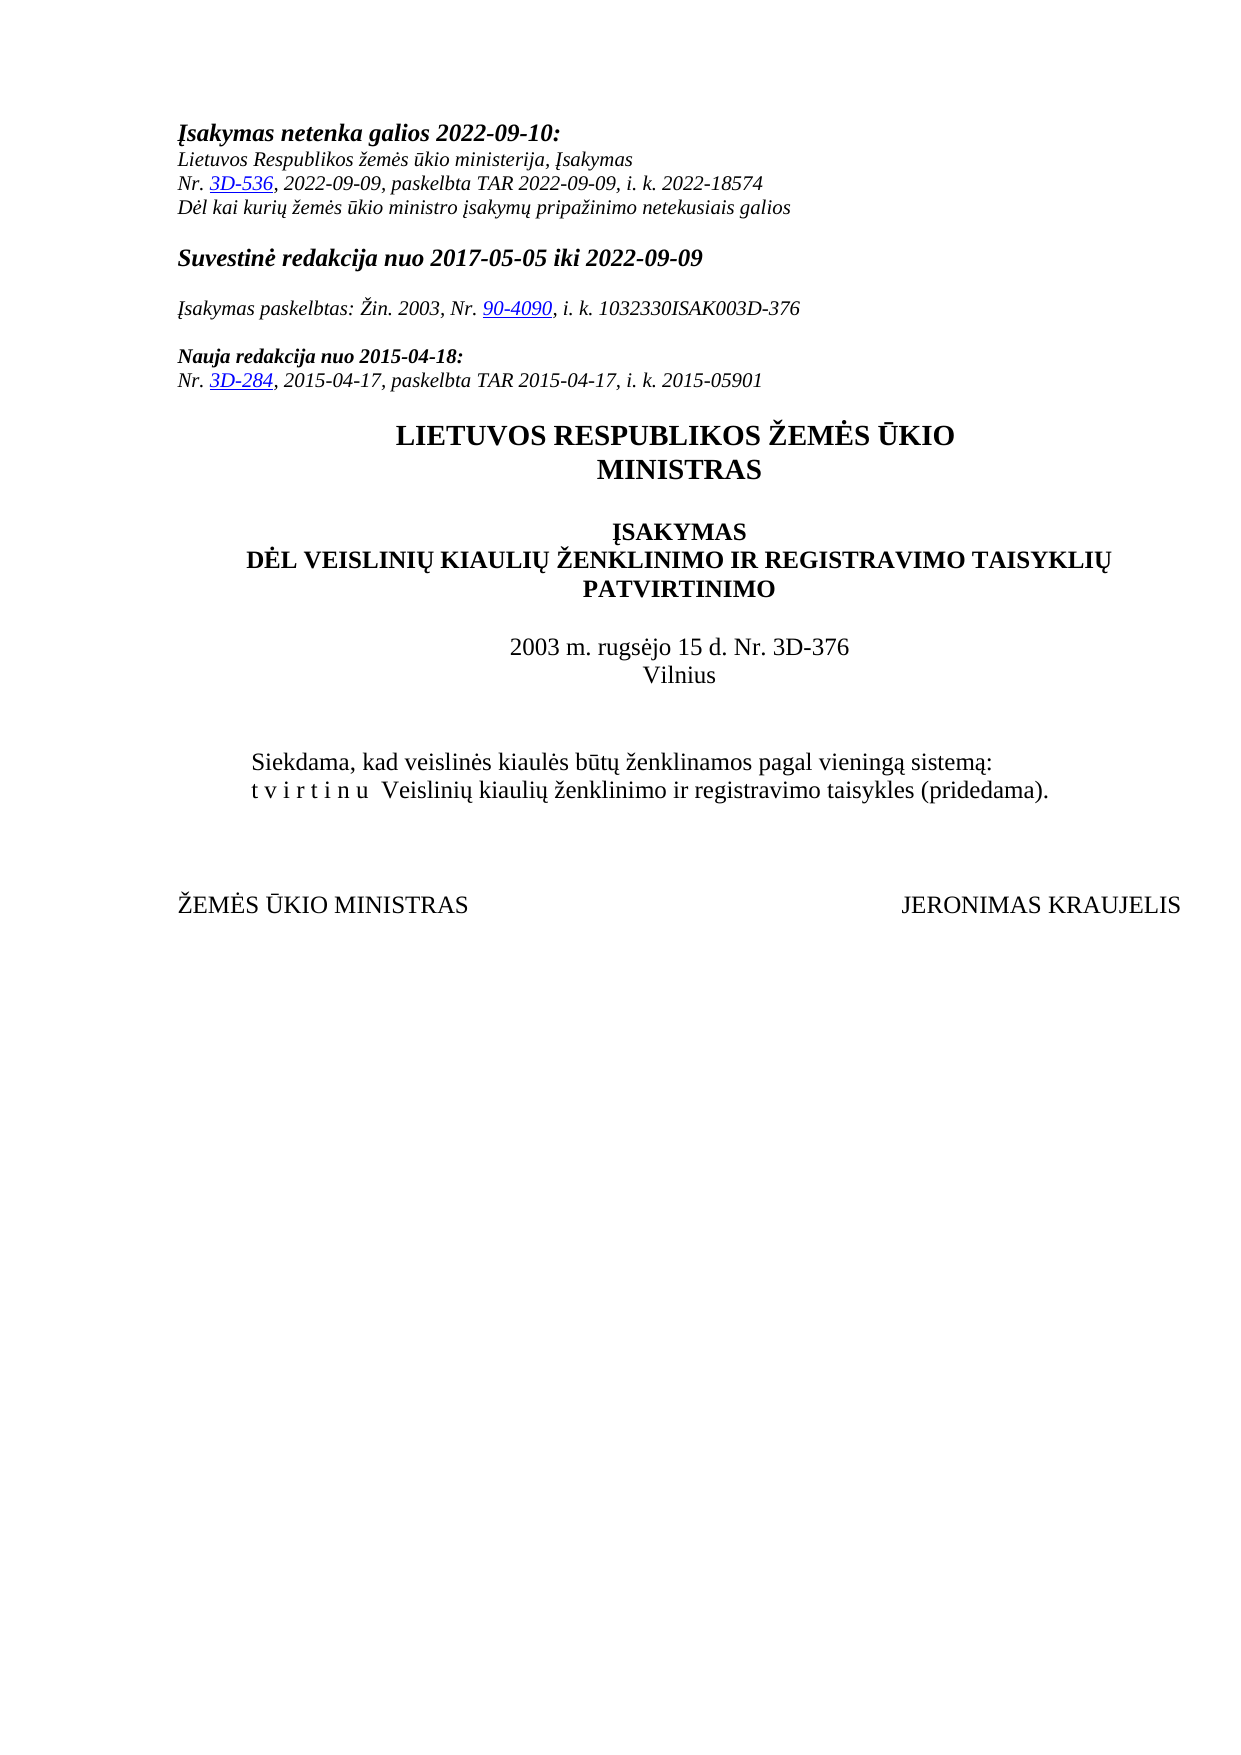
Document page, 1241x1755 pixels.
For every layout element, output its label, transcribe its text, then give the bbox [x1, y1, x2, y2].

text Suvestinė redakcija nuo 2017-05-05 iki 2022-09-09 [177, 243, 1181, 272]
text 2003 m. rugsėjo 15 d. Nr. 3D-376 [177, 632, 1181, 661]
text Nr. 3D-284, 2015-04-17, paskelbta TAR 2015-04-17, i. k. 2015-05901 [177, 368, 1181, 392]
text Įsakymas netenka galios 2022-09-10: [177, 118, 1181, 147]
text t v i r t i n u Veislinių kiaulių ženklinimo ir registravimo taisykles (pridedama). [177, 776, 1181, 804]
text Vilnius [177, 661, 1181, 689]
text ŽEMĖS ŪKIO MINISTRAS JERONIMAS KRAUJELIS [177, 891, 1181, 919]
text MINISTRAS [177, 452, 1181, 486]
text Įsakymas paskelbtas: Žin. 2003, Nr. 90-4090, i. k. 1032330ISAK003D-376 [177, 296, 1181, 320]
text DĖL VEISLINIŲ KIAULIŲ ŽENKLINIMO IR REGISTRAVIMO TAISYKLIŲ PATVIRTINIMO [177, 546, 1181, 603]
text Lietuvos Respublikos žemės ūkio ministerija, Įsakymas [177, 147, 1181, 171]
text Siekdama, kad veislinės kiaulės būtų ženklinamos pagal vieningą sistemą: [177, 747, 1181, 776]
text ĮSAKYMAS [177, 517, 1181, 546]
text Nauja redakcija nuo 2015-04-18: [177, 344, 1181, 368]
text LIETUVOS RESPUBLIKOS ŽEMĖS ŪKIO [177, 418, 1181, 452]
text Dėl kai kurių žemės ūkio ministro įsakymų pripažinimo netekusiais galios [177, 195, 1181, 219]
text Nr. 3D-536, 2022-09-09, paskelbta TAR 2022-09-09, i. k. 2022-18574 [177, 171, 1181, 195]
